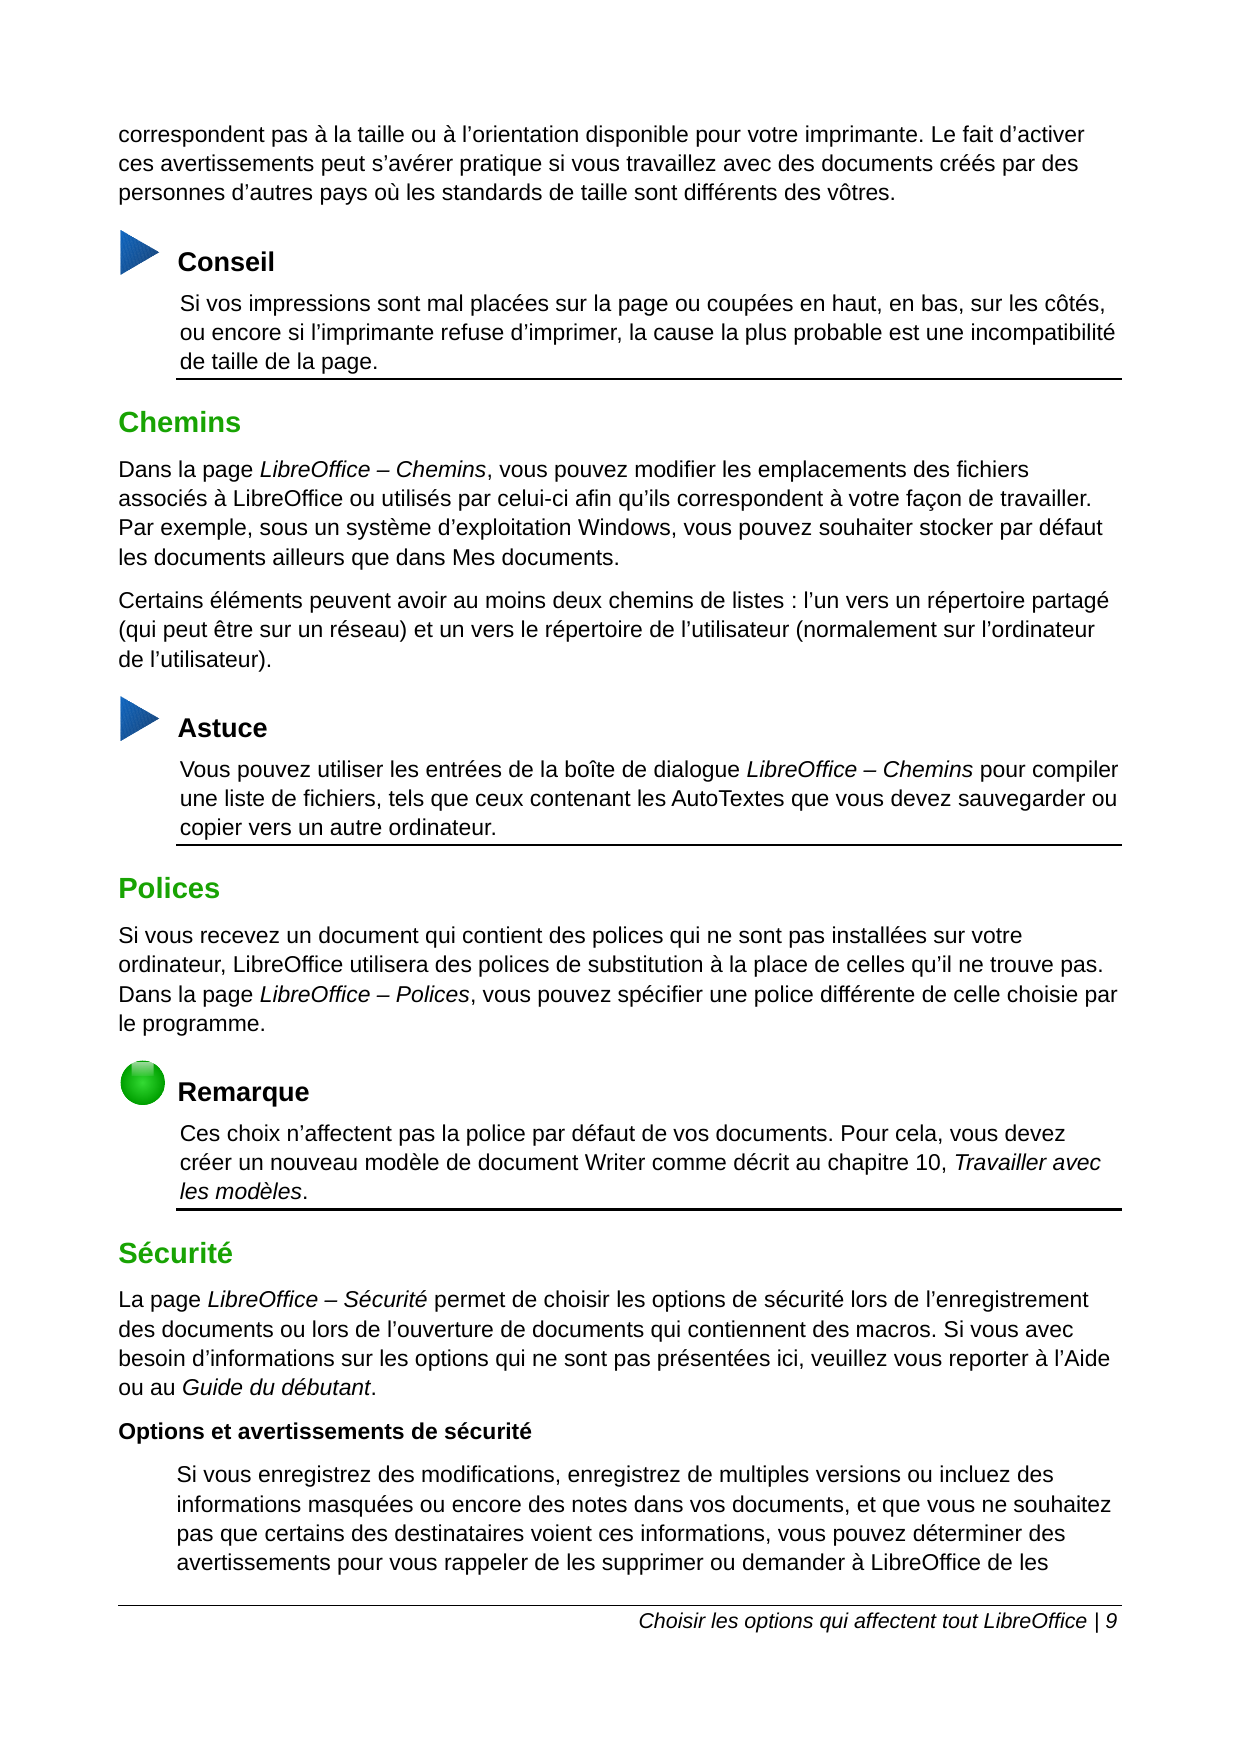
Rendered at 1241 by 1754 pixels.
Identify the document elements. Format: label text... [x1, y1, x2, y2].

text correspondent pas à la taille ou à l’orientation disponible pour votre imprimante. Le fait d’activer ces avertissements peut s’avérer pratique si vous travaillez avec des documents créés par des personnes d’autres pays où les standards de taille sont différents des vôtres. [118, 118, 1122, 206]
text Ces choix n’affectent pas la police par défaut de vos documents. Pour cela, vous devez créer un nouveau modèle de document Writer comme décrit au chapitre 10, Travailler avec les modèles. [176, 1115, 1122, 1208]
text Si vous recevez un document qui contient des polices qui ne sont pas installées sur votre ordinateur, LibreOffice utilisera des polices de substitution à la place de celles qu’il ne trouve pas. Dans la page LibreOffice – Polices, vous pouvez spécifier une police différente de celle choisie par le programme. [118, 919, 1122, 1036]
subtitle Chemins [118, 409, 1122, 438]
text La page LibreOffice – Sécurité permet de choisir les options de sécurité lors de l’enregistrement des documents ou lors de l’ouverture de documents qui contiennent des macros. Si vous avec besoin d’informations sur les options qui ne sont pas présentées ici, veuillez vous reporter à l’Aide ou au Guide du débutant. [118, 1283, 1122, 1400]
subtitle Polices [118, 876, 1122, 905]
text Si vos impressions sont mal placées sur la page ou coupées en haut, en bas, sur les côtés, ou encore si l’imprimante refuse d’imprimer, la cause la plus probable est une incompatibilité de taille de la page. [176, 284, 1122, 378]
subtitle Astuce [118, 694, 1122, 743]
subtitle Remarque [118, 1058, 1122, 1107]
text Certains éléments peuvent avoir au moins deux chemins de listes : l’un vers un répertoire partagé (qui peut être sur un réseau) et un vers le répertoire de l’utilisateur (normalement sur l’ordinateur de l’utilisateur). [118, 584, 1122, 672]
text Vous pouvez utiliser les entrées de la boîte de dialogue LibreOffice – Chemins pour compiler une liste de fichiers, tels que ceux contenant les AutoTextes que vous devez sauvegarder ou copier vers un autre ordinateur. [176, 751, 1122, 844]
text Dans la page LibreOffice – Chemins, vous pouvez modifier les emplacements des fichiers associés à LibreOffice ou utilisés par celui-ci afin qu’ils correspondent à votre façon de travailler. Par exemple, sous un système d’exploitation Windows, vous pouvez souhaiter stocker par défaut les documents ailleurs que dans Mes documents. [118, 453, 1122, 570]
text Options et avertissements de sécurité [118, 1415, 1122, 1444]
text Si vous enregistrez des modifications, enregistrez de multiples versions ou incluez des informations masquées ou encore des notes dans vos documents, et que vous ne souhaitez pas que certains des destinataires voient ces informations, vous pouvez déterminer des avertissements pour vous rappeler de les supprimer ou demander à LibreOffice de les [176, 1458, 1122, 1575]
subtitle Conseil [118, 228, 1122, 277]
subtitle Sécurité [118, 1240, 1122, 1269]
